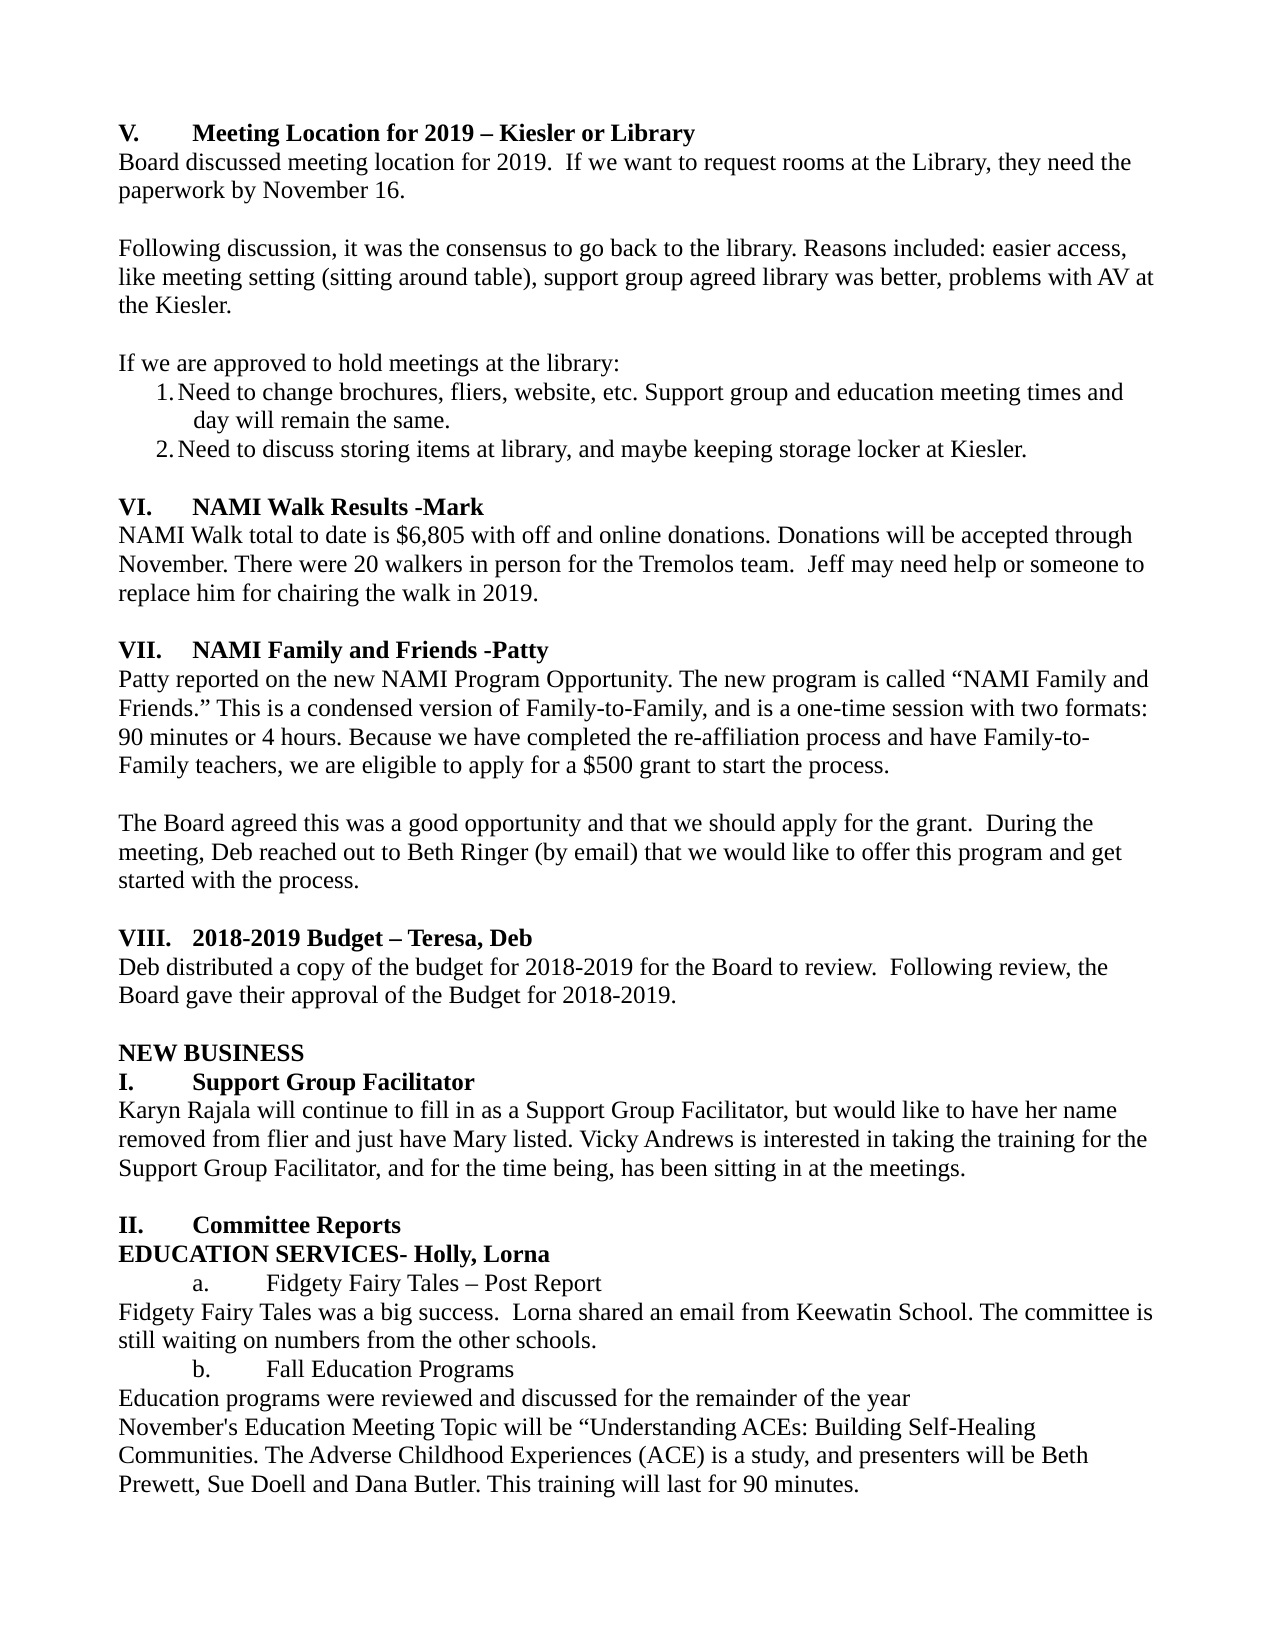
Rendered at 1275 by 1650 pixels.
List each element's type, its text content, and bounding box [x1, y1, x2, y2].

text Fidgety Fairy Tales was a big success. Lorna shared an email from Keewatin School. The committee is still waiting on numbers from the other schools. [118, 1297, 1157, 1354]
text EDUCATION SERVICES- Holly, Lorna [118, 1239, 1157, 1268]
text The Board agreed this was a good opportunity and that we should apply for the grant. During the meeting, Deb reached out to Beth Ringer (by email) that we would like to offer this program and get started with the process. [118, 808, 1157, 894]
text a. Fidgety Fairy Tales – Post Report [118, 1268, 1157, 1297]
list Need to discuss storing items at library, and maybe keeping storage locker at Kiesler. [156, 434, 1157, 463]
text NEW BUSINESS [118, 1038, 1157, 1067]
text Following discussion, it was the consensus to go back to the library. Reasons included: easier access, like meeting setting (sitting around table), support group agreed library was better, problems with AV at the Kiesler. [118, 233, 1157, 319]
text NAMI Walk total to date is $6,805 with off and online donations. Donations will be accepted through November. There were 20 walkers in person for the Tremolos team. Jeff may need help or someone to replace him for chairing the walk in 2019. [118, 521, 1157, 607]
text November's Education Meeting Topic will be “Understanding ACEs: Building Self-Healing [118, 1412, 1157, 1441]
text V. Meeting Location for 2019 – Kiesler or Library [118, 118, 1157, 147]
text II. Committee Reports [118, 1211, 1157, 1239]
text VII. NAMI Family and Friends -Patty [118, 636, 1157, 664]
text If we are approved to hold meetings at the library: [118, 348, 1157, 377]
list Need to change brochures, fliers, website, etc. Support group and education meeting times and day will remain the same. [156, 377, 1157, 434]
text b. Fall Education Programs [118, 1354, 1157, 1383]
text I. Support Group Facilitator [118, 1067, 1157, 1096]
text Patty reported on the new NAMI Program Opportunity. The new program is called “NAMI Family and Friends.” This is a condensed version of Family-to-Family, and is a one-time session with two formats: 90 minutes or 4 hours. Because we have completed the re-affiliation process and have Family-to-Family teachers, we are eligible to apply for a $500 grant to start the process. [118, 664, 1157, 779]
text VIII. 2018-2019 Budget – Teresa, Deb [118, 923, 1157, 952]
text VI. NAMI Walk Results -Mark [118, 492, 1157, 521]
text Education programs were reviewed and discussed for the remainder of the year [118, 1383, 1157, 1412]
text Communities. The Adverse Childhood Experiences (ACE) is a study, and presenters will be Beth Prewett, Sue Doell and Dana Butler. This training will last for 90 minutes. [118, 1441, 1157, 1498]
text Deb distributed a copy of the budget for 2018-2019 for the Board to review. Following review, the Board gave their approval of the Budget for 2018-2019. [118, 952, 1157, 1009]
text Karyn Rajala will continue to fill in as a Support Group Facilitator, but would like to have her name removed from flier and just have Mary listed. Vicky Andrews is interested in taking the training for the Support Group Facilitator, and for the time being, has been sitting in at the meetings. [118, 1096, 1157, 1182]
text Board discussed meeting location for 2019. If we want to request rooms at the Library, they need the paperwork by November 16. [118, 147, 1157, 204]
